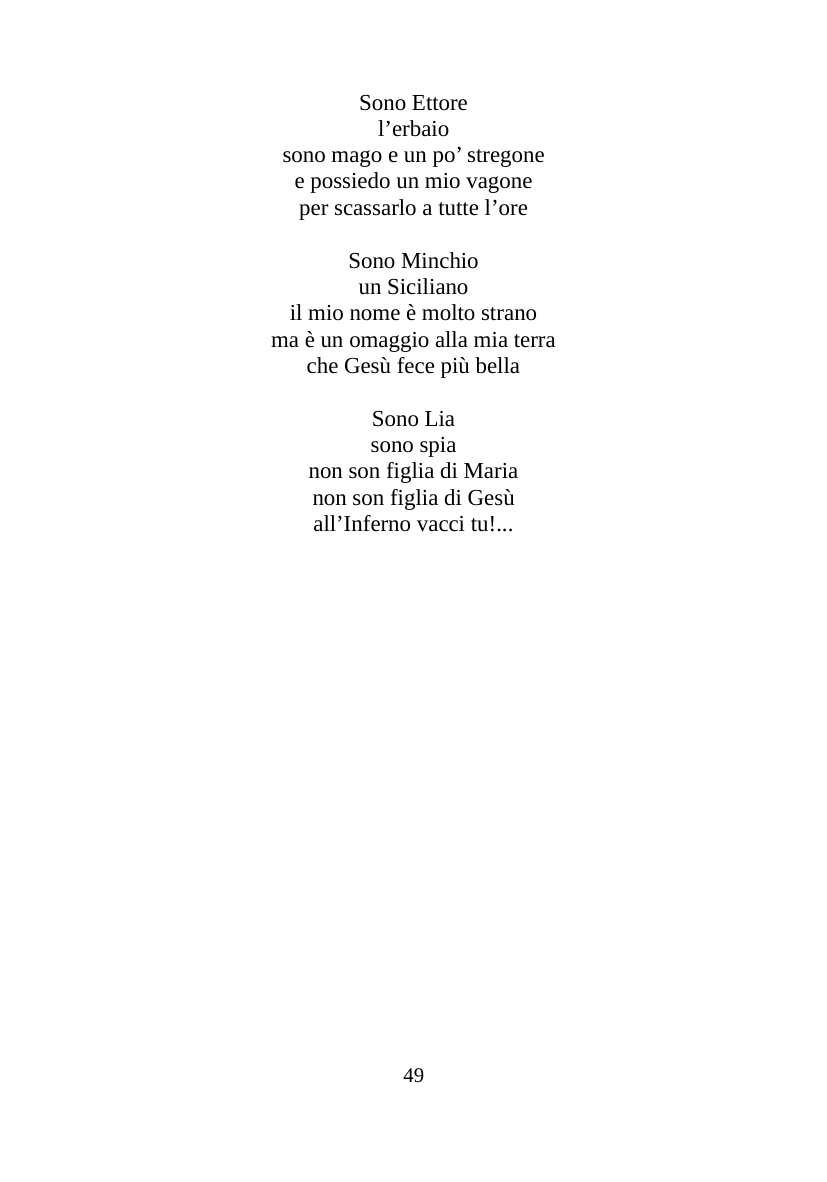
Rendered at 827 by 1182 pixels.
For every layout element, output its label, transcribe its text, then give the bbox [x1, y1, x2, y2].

text un Siciliano [88, 273, 738, 299]
text ma è un omaggio alla mia terra [88, 326, 738, 352]
text non son figlia di Gesù [88, 484, 738, 510]
text per scassarlo a tutte l’ore [88, 194, 738, 220]
text il mio nome è molto strano [88, 299, 738, 326]
text sono mago e un po’ stregone [88, 141, 738, 168]
text e possiedo un mio vagone [88, 168, 738, 194]
text che Gesù fece più bella [88, 352, 738, 378]
text all’Inferno vacci tu!... [88, 510, 738, 537]
text l’erbaio [88, 115, 738, 141]
text Sono Minchio [88, 247, 738, 273]
text Sono Ettore [88, 88, 738, 115]
text sono spia [88, 431, 738, 457]
text Sono Lia [88, 405, 738, 431]
text non son figlia di Maria [88, 457, 738, 484]
